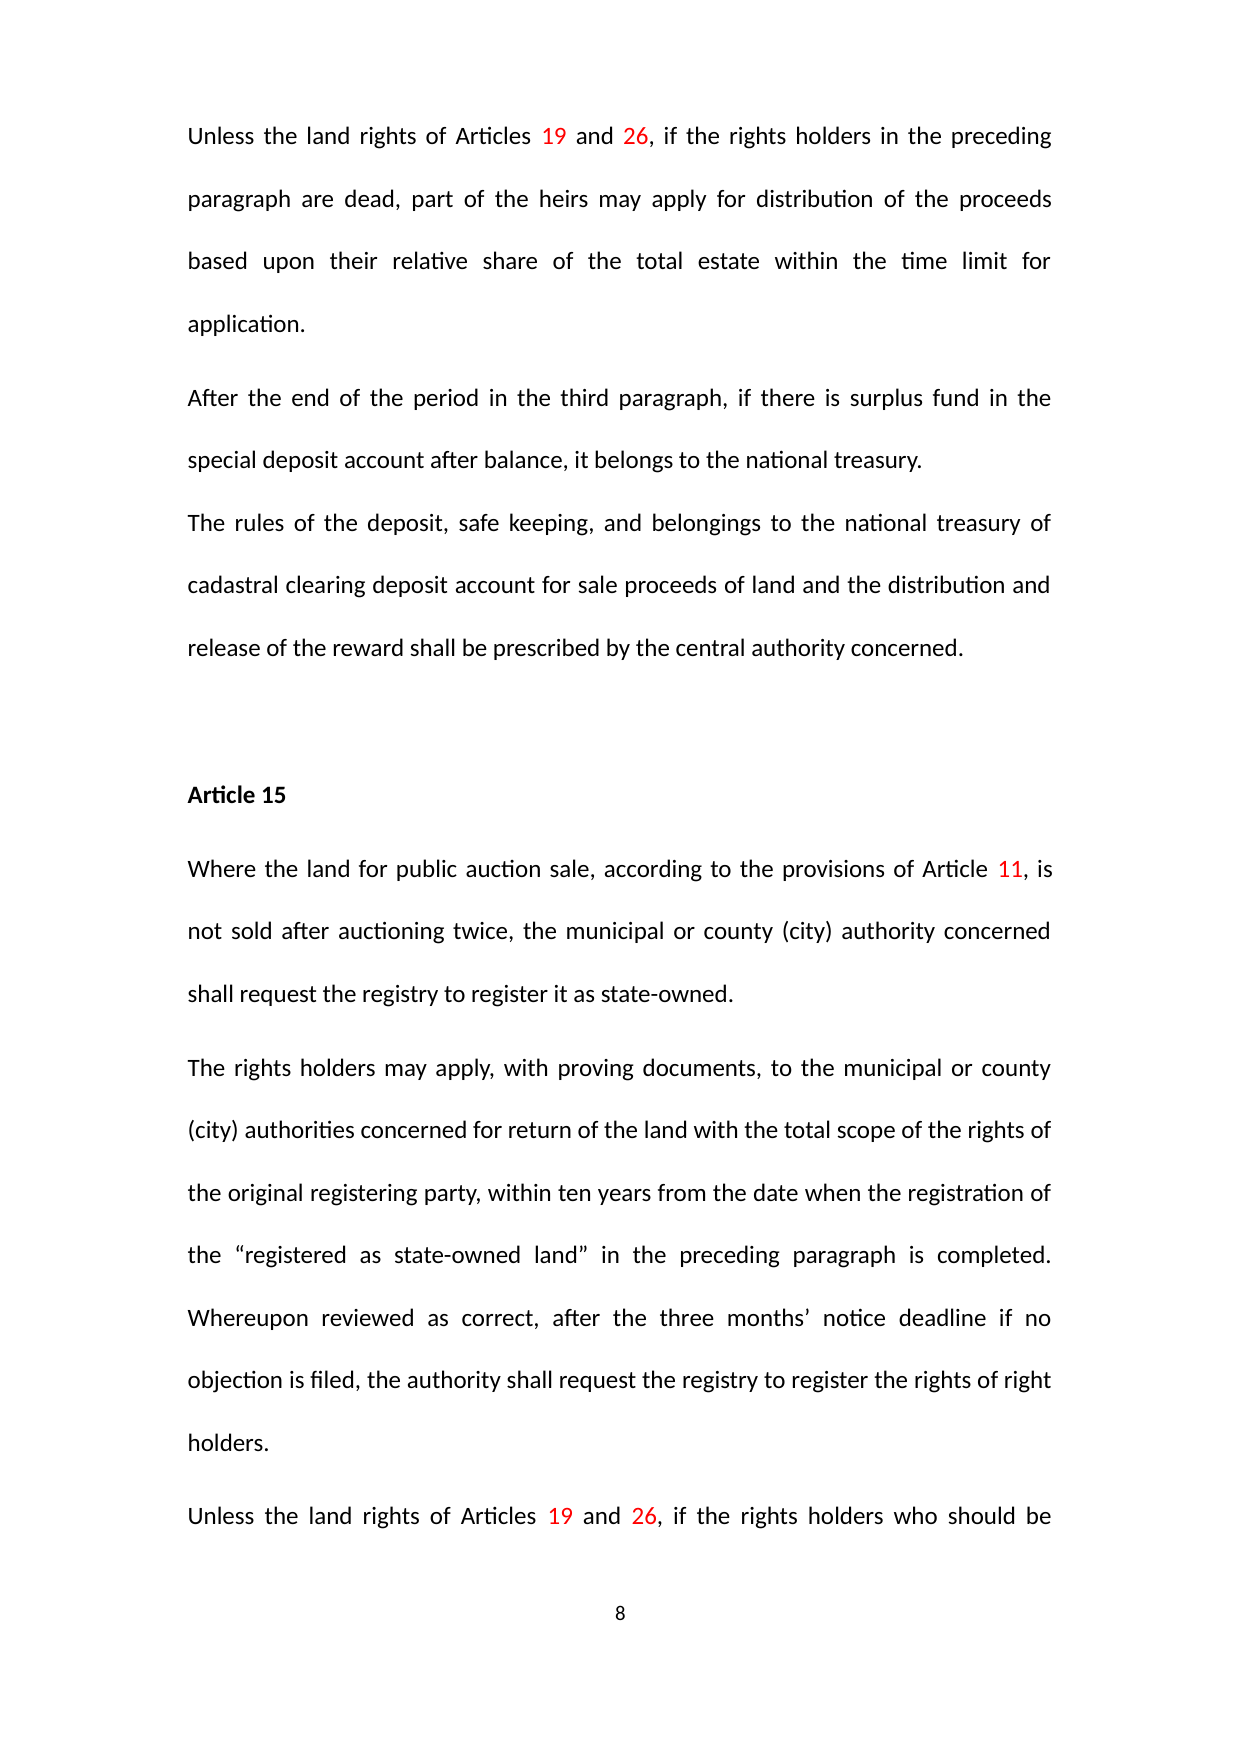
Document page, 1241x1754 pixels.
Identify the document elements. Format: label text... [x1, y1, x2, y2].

text Where the land for public auction sale, according to the provisions of Article 11, is not sold after auctioning twice, the municipal or county (city) authority concerned shall request the registry to register it as state-owned. [187, 827, 1053, 1014]
text Unless the land rights of Articles 19 and 26, if the rights holders in the preceding paragraph are dead, part of the heirs may apply for distribution of the proceeds based upon their relative share of the total estate within the time limit for application. [187, 94, 1053, 344]
text Unless the land rights of Articles 19 and 26, if the rights holders who should be [187, 1474, 1053, 1537]
text The rights holders may apply, with proving documents, to the municipal or county (city) authorities concerned for return of the land with the total scope of the rights of the original registering party, within ten years from the date when the registration of the “registered as state-owned land” in the preceding paragraph is completed. Whereupon reviewed as correct, after the three months’ notice deadline if no objection is filed, the authority shall request the registry to register the rights of right holders. [187, 1025, 1053, 1463]
text After the end of the period in the third paragraph, if there is surplus fund in the special deposit account after balance, it belongs to the national treasury. The rules of the deposit, safe keeping, and belongings to the national treasury of cadastral clearing deposit account for sale proceeds of land and the distribution and release of the reward shall be prescribed by the central authority concerned. [187, 355, 1053, 668]
text Article 15 [187, 753, 1053, 815]
